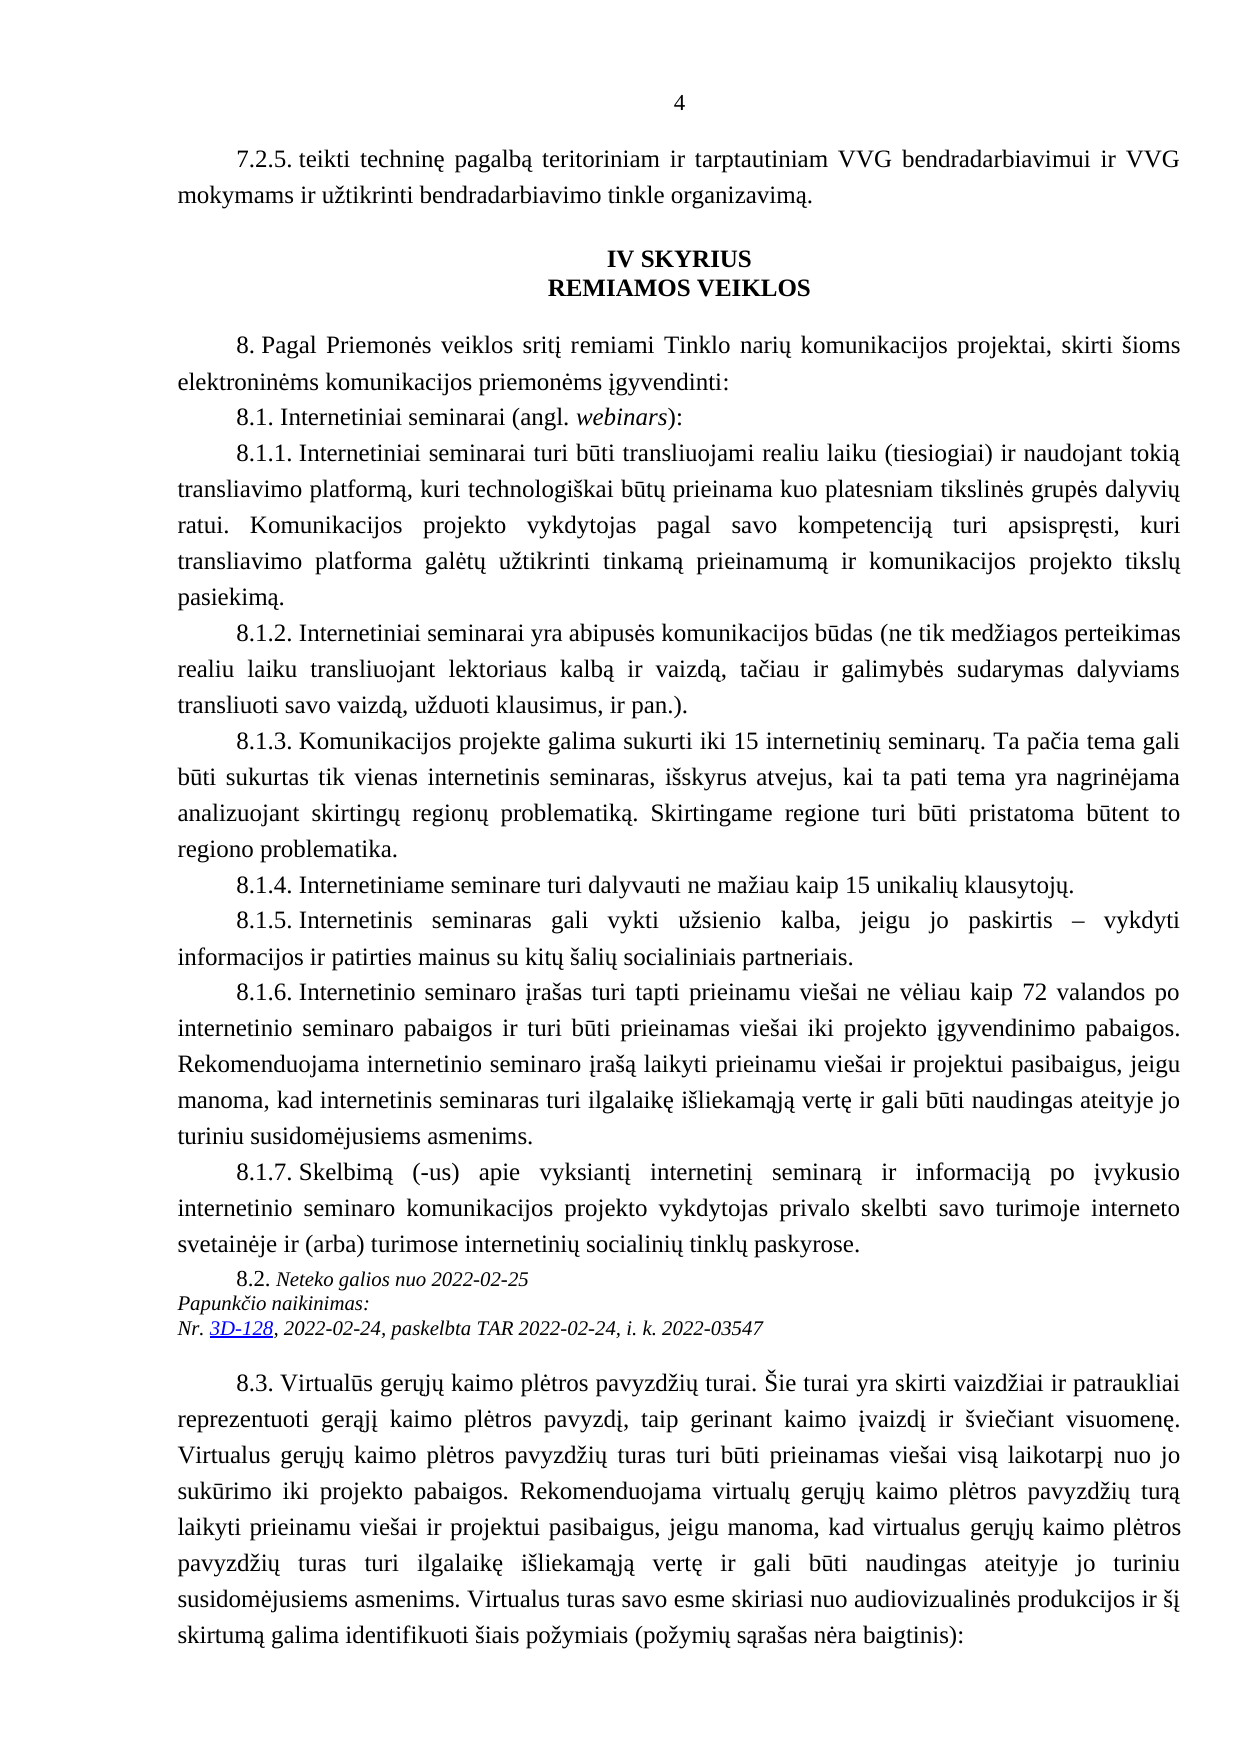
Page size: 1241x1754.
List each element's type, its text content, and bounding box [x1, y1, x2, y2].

text 8.1.6. Internetinio seminaro įrašas turi tapti prieinamu viešai ne vėliau kaip 72 valandos po internetinio seminaro pabaigos ir turi būti prieinamas viešai iki projekto įgyvendinimo pabaigos. Rekomenduojama internetinio seminaro įrašą laikyti prieinamu viešai ir projektui pasibaigus, jeigu manoma, kad internetinis seminaras turi ilgalaikę išliekamąją vertę ir gali būti naudingas ateityje jo turiniu susidomėjusiems asmenims. [177, 977, 1181, 1150]
text REMIAMOS VEIKLOS [177, 273, 1181, 302]
text 8.1.2. Internetiniai seminarai yra abipusės komunikacijos būdas (ne tik medžiagos perteikimas realiu laiku transliuojant lektoriaus kalbą ir vaizdą, tačiau ir galimybės sudarymas dalyviams transliuoti savo vaizdą, užduoti klausimus, ir pan.). [177, 618, 1181, 719]
text 8. Pagal Priemonės veiklos sritį remiami Tinklo narių komunikacijos projektai, skirti šioms elektroninėms komunikacijos priemonėms įgyvendinti: [177, 331, 1181, 395]
text 8.1.3. Komunikacijos projekte galima sukurti iki 15 internetinių seminarų. Ta pačia tema gali būti sukurtas tik vienas internetinis seminaras, išskyrus atvejus, kai ta pati tema yra nagrinėjama analizuojant skirtingų regionų problematiką. Skirtingame regione turi būti pristatoma būtent to regiono problematika. [177, 726, 1181, 862]
text Nr. 3D-128, 2022-02-24, paskelbta TAR 2022-02-24, i. k. 2022-03547 [177, 1315, 1181, 1339]
text 8.1.4. Internetiniame seminare turi dalyvauti ne mažiau kaip 15 unikalių klausytojų. [177, 870, 1181, 898]
text 8.2. Neteko galios nuo 2022-02-25 [177, 1265, 1181, 1291]
text 8.1.7. Skelbimą (-us) apie vyksiantį internetinį seminarą ir informaciją po įvykusio internetinio seminaro komunikacijos projekto vykdytojas privalo skelbti savo turimoje interneto svetainėje ir (arba) turimose internetinių socialinių tinklų paskyrose. [177, 1157, 1181, 1258]
text Papunkčio naikinimas: [177, 1291, 1181, 1315]
text 8.1.5. Internetinis seminaras gali vykti užsienio kalba, jeigu jo paskirtis – vykdyti informacijos ir patirties mainus su kitų šalių socialiniais partneriais. [177, 906, 1181, 970]
text 8.1.1. Internetiniai seminarai turi būti transliuojami realiu laiku (tiesiogiai) ir naudojant tokią transliavimo platformą, kuri technologiškai būtų prieinama kuo platesniam tikslinės grupės dalyvių ratui. Komunikacijos projekto vykdytojas pagal savo kompetenciją turi apsispręsti, kuri transliavimo platforma galėtų užtikrinti tinkamą prieinamumą ir komunikacijos projekto tikslų pasiekimą. [177, 438, 1181, 611]
text 8.1. Internetiniai seminarai (angl. webinars): [177, 402, 1181, 431]
text 8.3. Virtualūs gerųjų kaimo plėtros pavyzdžių turai. Šie turai yra skirti vaizdžiai ir patraukliai reprezentuoti gerąjį kaimo plėtros pavyzdį, taip gerinant kaimo įvaizdį ir šviečiant visuomenę. Virtualus gerųjų kaimo plėtros pavyzdžių turas turi būti prieinamas viešai visą laikotarpį nuo jo sukūrimo iki projekto pabaigos. Rekomenduojama virtualų gerųjų kaimo plėtros pavyzdžių turą laikyti prieinamu viešai ir projektui pasibaigus, jeigu manoma, kad virtualus gerųjų kaimo plėtros pavyzdžių turas turi ilgalaikę išliekamąją vertę ir gali būti naudingas ateityje jo turiniu susidomėjusiems asmenims. Virtualus turas savo esme skiriasi nuo audiovizualinės produkcijos ir šį skirtumą galima identifikuoti šiais požymiais (požymių sąrašas nėra baigtinis): [177, 1368, 1181, 1648]
text IV SKYRIUS [177, 244, 1181, 273]
text 7.2.5. teikti techninę pagalbą teritoriniam ir tarptautiniam VVG bendradarbiavimui ir VVG mokymams ir užtikrinti bendradarbiavimo tinkle organizavimą. [177, 144, 1181, 208]
